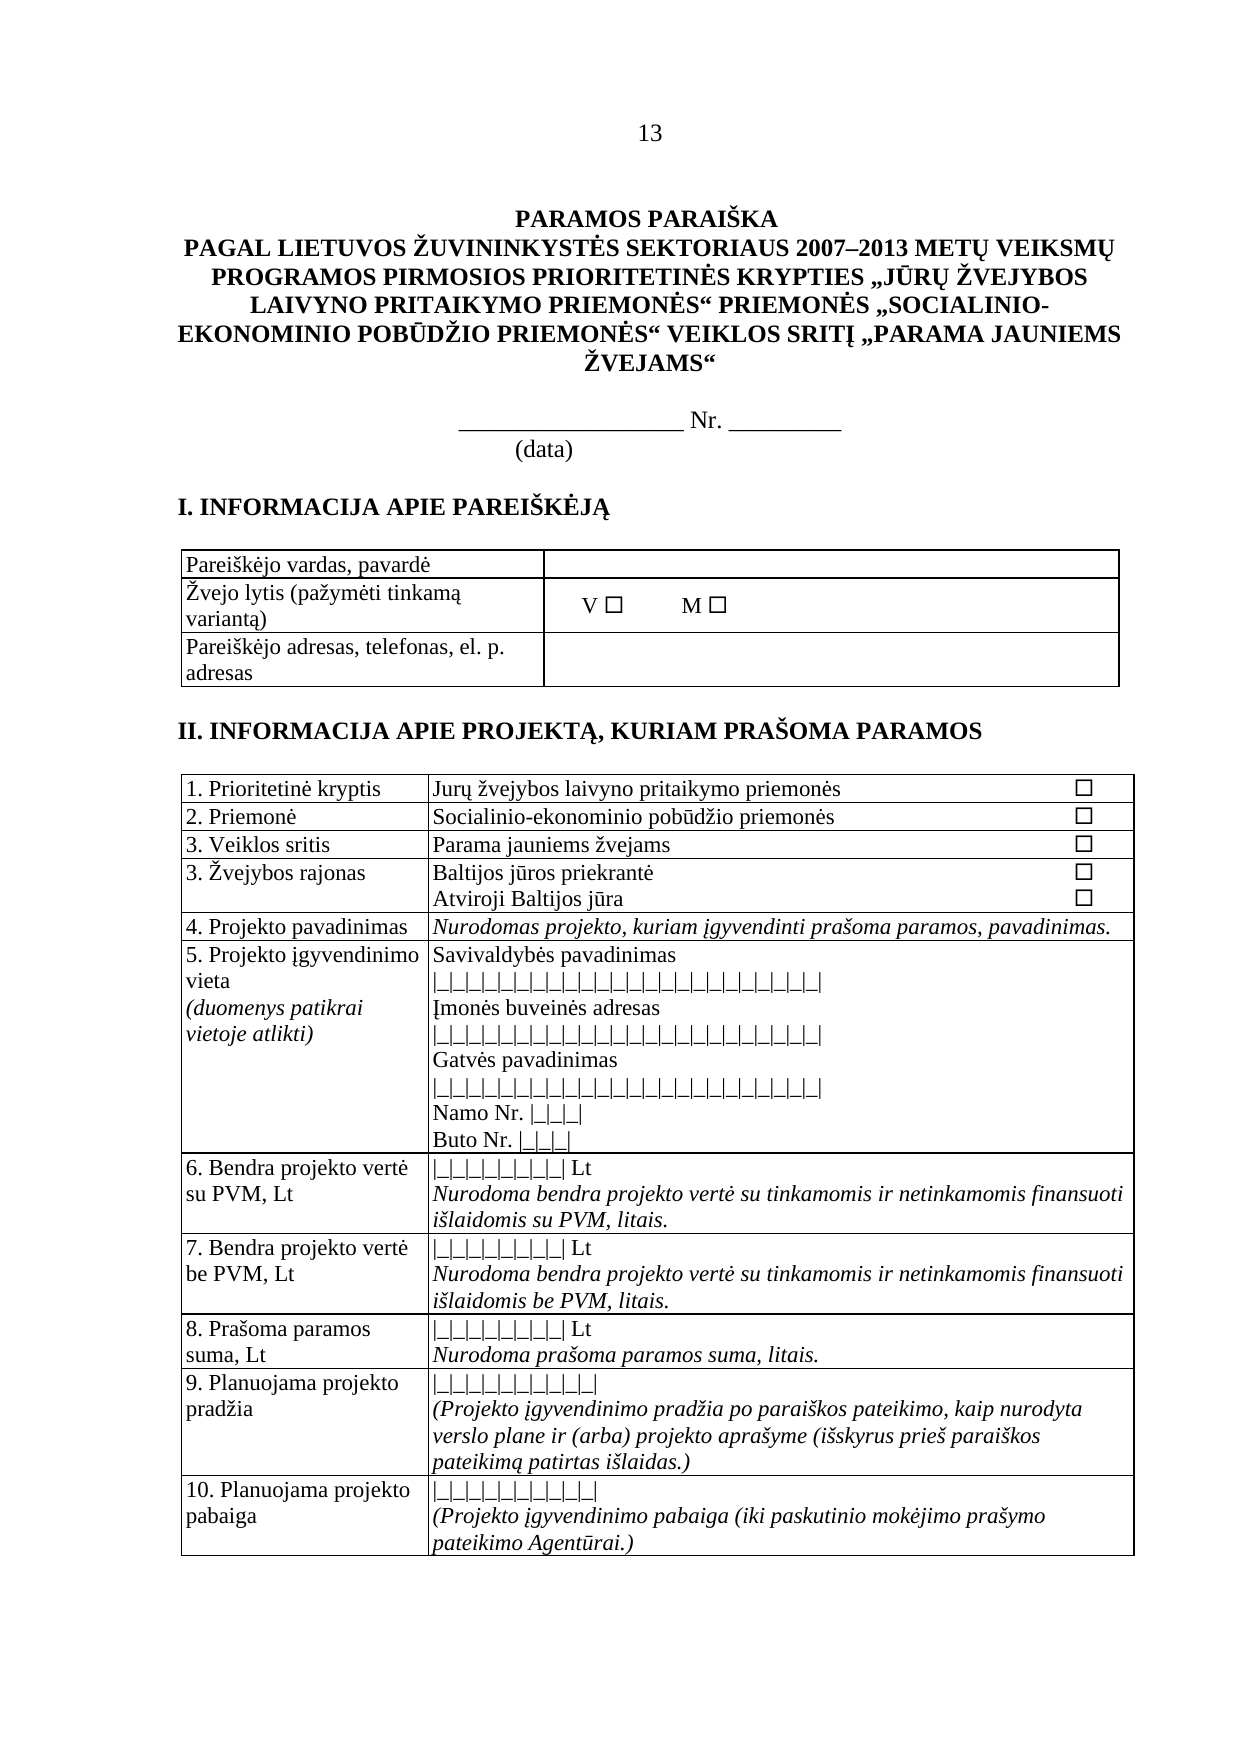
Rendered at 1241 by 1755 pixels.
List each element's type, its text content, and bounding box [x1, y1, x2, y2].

table_cell 5. Projekto įgyvendinimo vieta (duomenys patikrai vietoje atlikti) [182, 941, 428, 1152]
text II. INFORMACIJA APIE PROJEKTĄ, KURIAM PRAŠOMA PARAMOS [177, 716, 1122, 745]
table_cell |_|_|_|_|_|_|_|_| Lt Nurodoma prašoma paramos suma, litais. [429, 1315, 1133, 1367]
table_cell 6. Bendra projekto vertė su PVM, Lt [182, 1154, 428, 1233]
text I. INFORMACIJA APIE PAREIŠKĖJĄ [177, 492, 1122, 521]
table_cell Baltijos jūros priekrantė [] Atviroji Baltijos jūra [] [429, 859, 1133, 912]
text PAGAL LIETUVOS ŽUVININKYSTĖS SEKTORIAUS 2007–2013 METŲ VEIKSMŲ PROGRAMOS PIRMOSIOS PRIORITETINĖS KRYPTIES „JŪRŲ ŽVEJYBOS LAIVYNO PRITAIKYMO PRIEMONĖS“ PRIEMONĖS „SOCIALINIO-EKONOMINIO POBŪDŽIO PRIEMONĖS“ VEIKLOS SRITĮ „PARAMA JAUNIEMS ŽVEJAMS“ [177, 233, 1122, 377]
table_cell 7. Bendra projekto vertė be PVM, Lt [182, 1234, 428, 1313]
table_cell Socialinio-ekonominio pobūdžio priemonės [] [429, 803, 1133, 829]
table_cell 10. Planuojama projekto pabaiga [182, 1476, 428, 1555]
table_cell |_|_|_|_|_|_|_|_|_|_| (Projekto įgyvendinimo pabaiga (iki paskutinio mokėjimo prašymo pateikimo Agentūrai.) [429, 1476, 1133, 1555]
table_cell Parama jauniems žvejams [] [429, 831, 1133, 857]
text __________________ Nr. _________ [177, 406, 1122, 434]
table_cell Žvejo lytis (pažymėti tinkamą variantą) [182, 579, 543, 632]
table_header 1. Prioritetinė kryptis [182, 775, 428, 802]
table_header [545, 551, 1118, 577]
table_cell 9. Planuojama projekto pradžia [182, 1369, 428, 1474]
text PARAMOS PARAIŠKA [177, 204, 1122, 233]
table_cell 4. Projekto pavadinimas [182, 913, 428, 939]
table_cell 3. Žvejybos rajonas [182, 859, 428, 912]
table_cell [545, 633, 1118, 686]
table_cell Savivaldybės pavadinimas |_|_|_|_|_|_|_|_|_|_|_|_|_|_|_|_|_|_|_|_|_|_|_|_| Įmonės buveinės adresas |_|_|_|_|_|_|_|_|_|_|_|_|_|_|_|_|_|_|_|_|_|_|_|_| Gatvės pavadinimas |_|_|_|_|_|_|_|_|_|_|_|_|_|_|_|_|_|_|_|_|_|_|_|_| Namo Nr. |_|_|_| Buto Nr. |_|_|_| [429, 941, 1133, 1152]
table_cell |_|_|_|_|_|_|_|_|_|_| (Projekto įgyvendinimo pradžia po paraiškos pateikimo, kaip nurodyta verslo plane ir (arba) projekto aprašyme (išskyrus prieš paraiškos pateikimą patirtas išlaidas.) [429, 1369, 1133, 1474]
table_header Jurų žvejybos laivyno pritaikymo priemonės [] [429, 775, 1133, 802]
table_header Pareiškėjo vardas, pavardė [182, 551, 543, 577]
table_cell |_|_|_|_|_|_|_|_| Lt Nurodoma bendra projekto vertė su tinkamomis ir netinkamomis finansuoti išlaidomis be PVM, litais. [429, 1234, 1133, 1313]
table_cell |_|_|_|_|_|_|_|_| Lt Nurodoma bendra projekto vertė su tinkamomis ir netinkamomis finansuoti išlaidomis su PVM, litais. [429, 1154, 1133, 1233]
table_cell 8. Prašoma paramos suma, Lt [182, 1315, 428, 1367]
table_cell V [] M [] [545, 579, 1118, 632]
table_cell Nurodomas projekto, kuriam įgyvendinti prašoma paramos, pavadinimas. [429, 913, 1133, 939]
table_cell 2. Priemonė [182, 803, 428, 829]
table_cell Pareiškėjo adresas, telefonas, el. p. adresas [182, 633, 543, 686]
table_cell 3. Veiklos sritis [182, 831, 428, 857]
text (data) [515, 434, 1122, 463]
